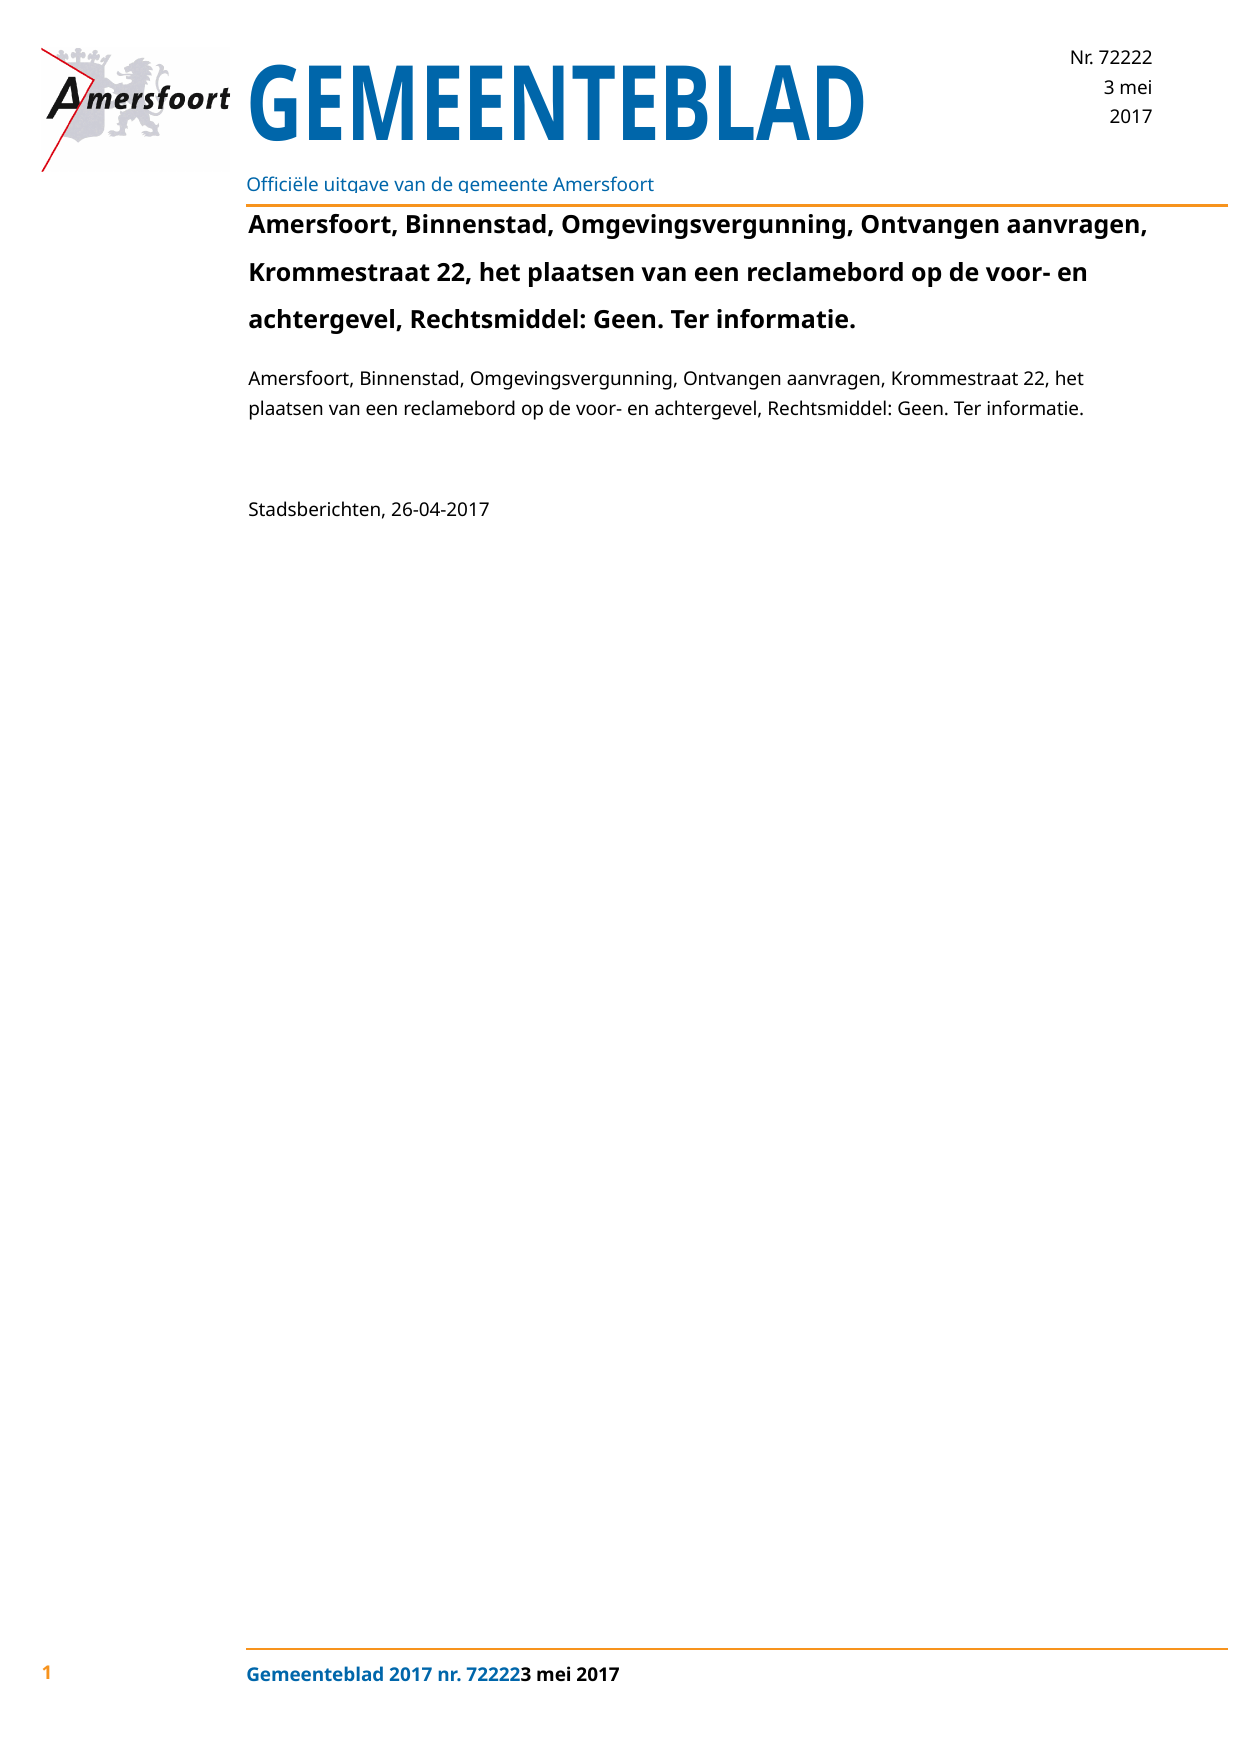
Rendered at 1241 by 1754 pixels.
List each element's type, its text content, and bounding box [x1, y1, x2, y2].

text Amersfoort, Binnenstad, Omgevingsvergunning, Ontvangen aanvragen, Krommestraat 22, het plaatsen van een reclamebord op de voor- en achtergevel, Rechtsmiddel: Geen. Ter informatie. [248, 207, 1152, 336]
text Stadsberichten, 26-04-2017 [248, 496, 1152, 522]
picture [41, 47, 231, 172]
text Amersfoort, Binnenstad, Omgevingsvergunning, Ontvangen aanvragen, Krommestraat 22, het plaatsen van een reclamebord op de voor- en achtergevel, Rechtsmiddel: Geen. Ter informatie. [248, 366, 1152, 421]
